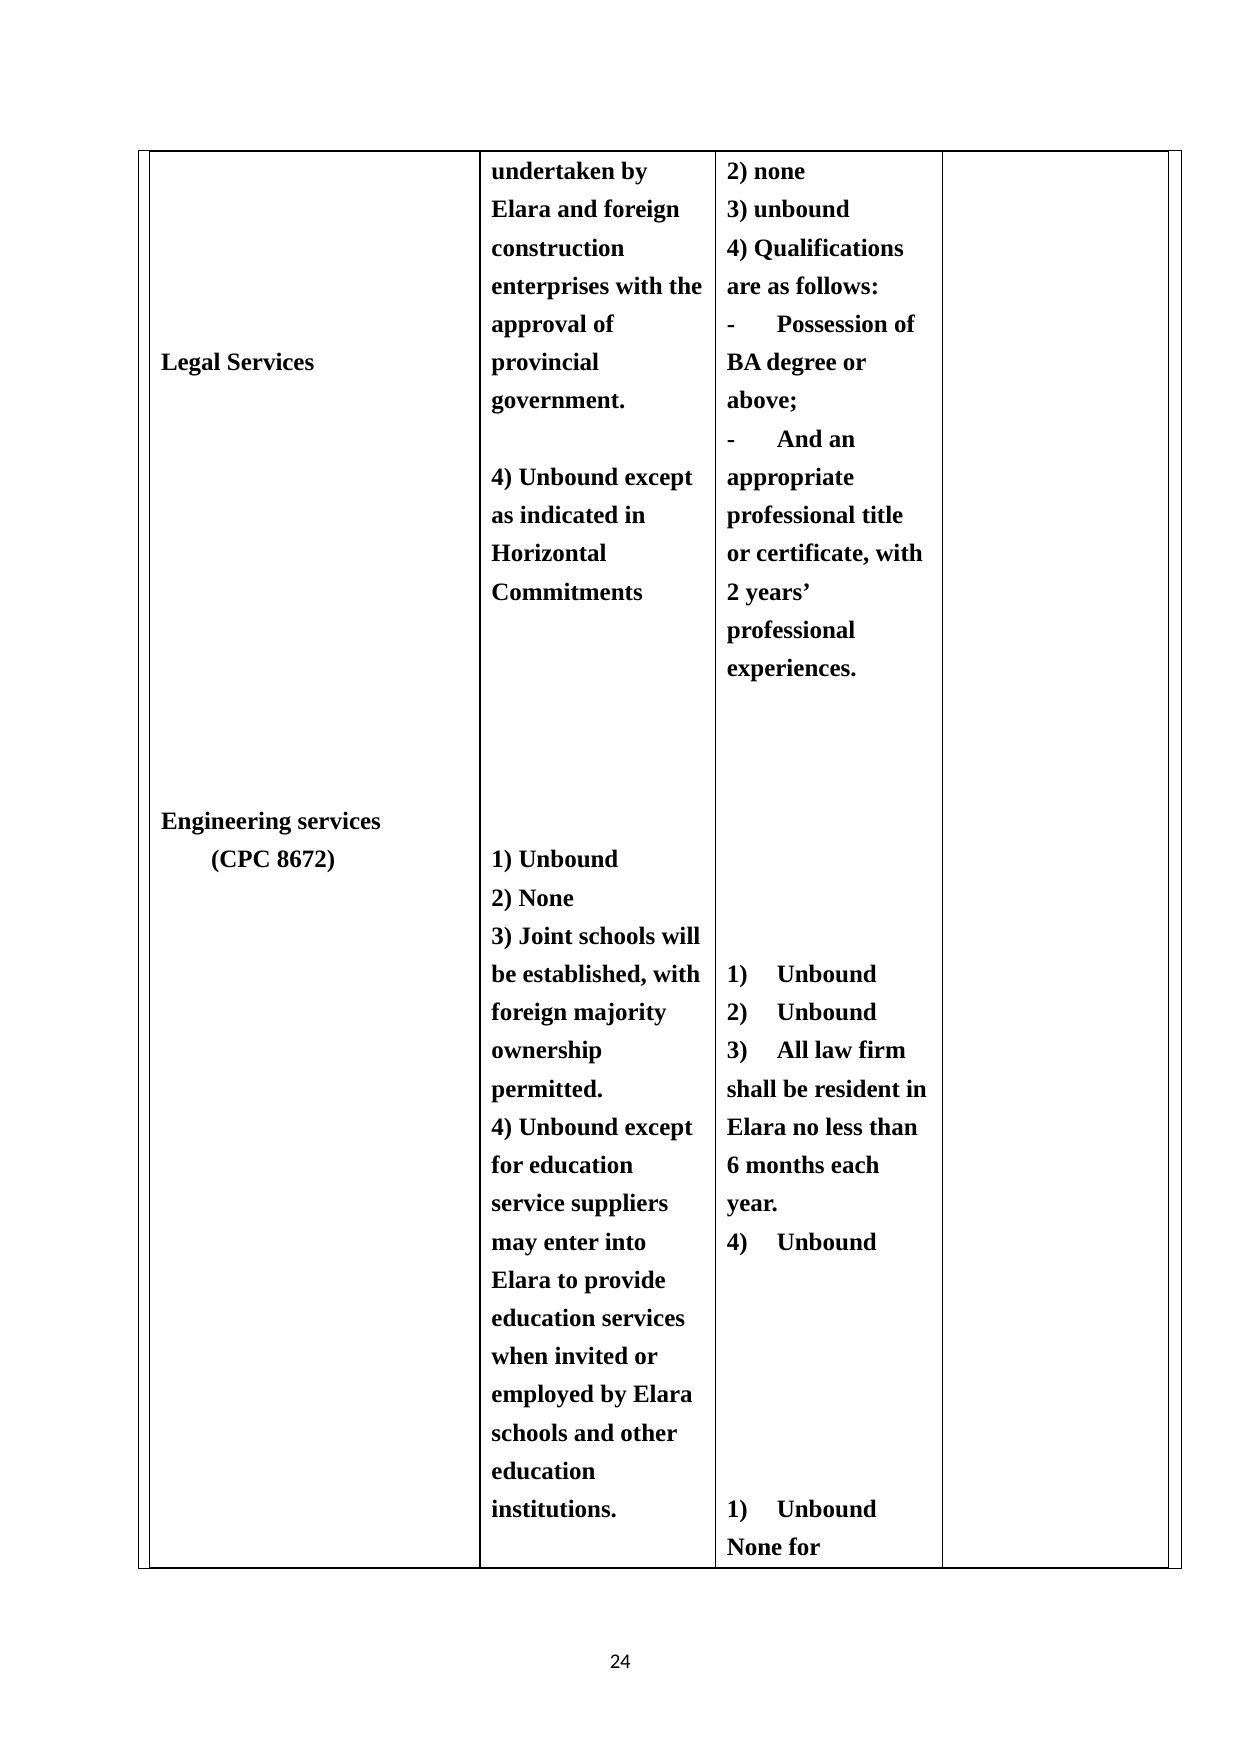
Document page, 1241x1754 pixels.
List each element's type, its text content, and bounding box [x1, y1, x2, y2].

table_cell Legal Services Engineering services (CPC 8672) [150, 152, 479, 1567]
table_cell undertaken by Elara and foreign construction enterprises with the approval of provincial government. 4) Unbound except as indicated in Horizontal Commitments 1) Unbound 2) None 3) Joint schools will be established, with foreign majority ownership permitted. 4) Unbound except for education service suppliers may enter into Elara to provide education services when invited or employed by Elara schools and other education institutions. [481, 152, 715, 1567]
table_cell [943, 152, 1168, 1567]
table_header [139, 151, 149, 1568]
table_cell 2) none 3) unbound 4) Qualifications are as follows: - Possession of BA degree or above; - And an appropriate professional title or certificate, with 2 years’ professional experiences. 1) Unbound 2) Unbound 3) All law firm shall be resident in Elara no less than 6 months each year. 4) Unbound 1) Unbound None for [716, 152, 942, 1567]
table_header [1169, 151, 1181, 1568]
